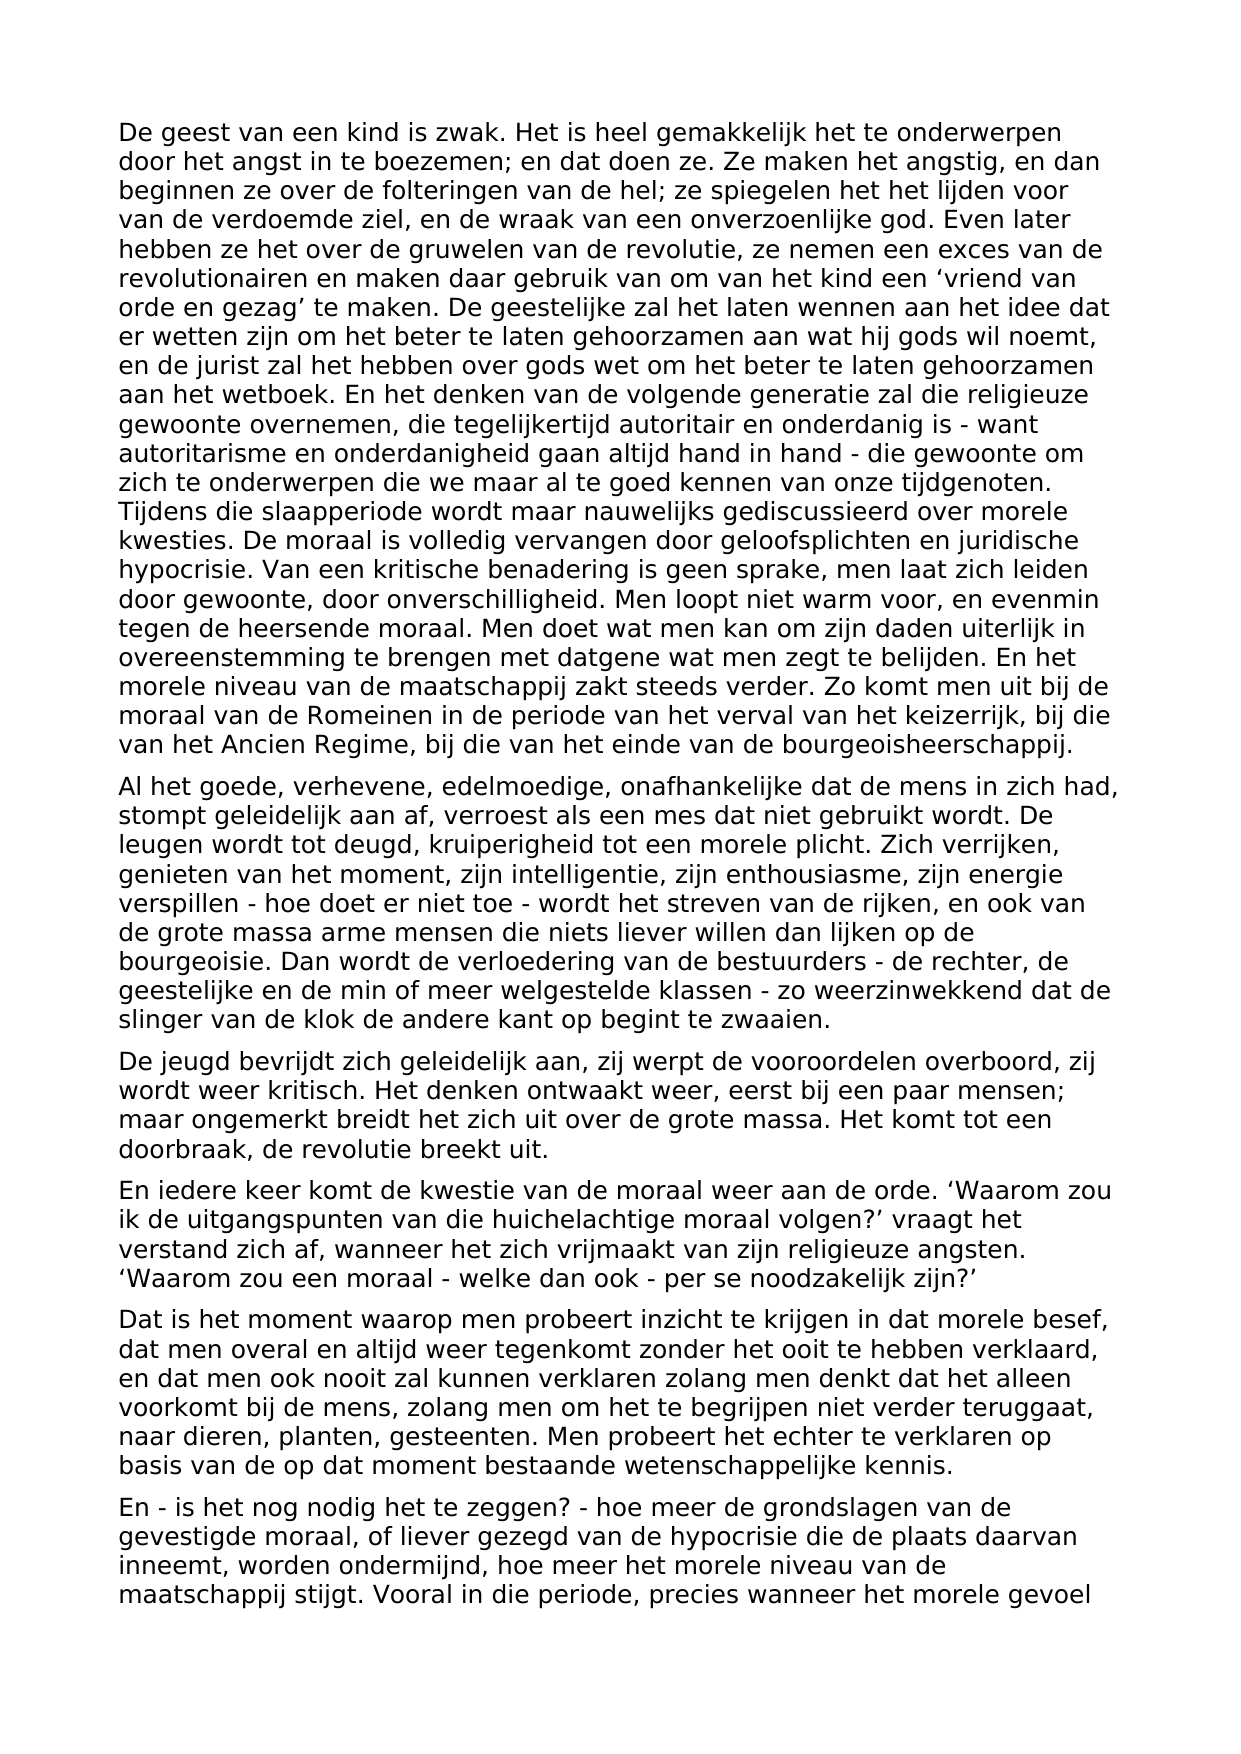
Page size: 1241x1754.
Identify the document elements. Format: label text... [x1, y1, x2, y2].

text Dat is het moment waarop men probeert inzicht te krijgen in dat morele besef, dat men overal en altijd weer tegenkomt zonder het ooit te hebben verklaard, en dat men ook nooit zal kunnen verklaren zolang men denkt dat het alleen voorkomt bij de mens, zolang men om het te begrijpen niet verder teruggaat, naar dieren, planten, gesteenten. Men probeert het echter te verklaren op basis van de op dat moment bestaande wetenschappelijke kennis. [118, 1306, 1122, 1481]
text De jeugd bevrijdt zich geleidelijk aan, zij werpt de vooroordelen overboord, zij wordt weer kritisch. Het denken ontwaakt weer, eerst bij een paar mensen; maar ongemerkt breidt het zich uit over de grote massa. Het komt tot een doorbraak, de revolutie breekt uit. [118, 1047, 1122, 1164]
text Al het goede, verhevene, edelmoedige, onafhankelijke dat de mens in zich had, stompt geleidelijk aan af, verroest als een mes dat niet gebruikt wordt. De leugen wordt tot deugd, kruiperigheid tot een morele plicht. Zich verrijken, genieten van het moment, zijn intelligentie, zijn enthousiasme, zijn energie verspillen - hoe doet er niet toe - wordt het streven van de rijken, en ook van de grote massa arme mensen die niets liever willen dan lijken op de bourgeoisie. Dan wordt de verloedering van de bestuurders - de rechter, de geestelijke en de min of meer welgestelde klassen - zo weerzinwekkend dat de slinger van de klok de andere kant op begint te zwaaien. [118, 772, 1122, 1035]
text En iedere keer komt de kwestie van de moraal weer aan de orde. ‘Waarom zou ik de uitgangspunten van die huichelachtige moraal volgen?’ vraagt het verstand zich af, wanneer het zich vrijmaakt van zijn religieuze angsten. ‘Waarom zou een moraal - welke dan ook - per se noodzakelijk zijn?’ [118, 1176, 1122, 1293]
text En - is het nog nodig het te zeggen? - hoe meer de grondslagen van de gevestigde moraal, of liever gezegd van de hypocrisie die de plaats daarvan inneemt, worden ondermijnd, hoe meer het morele niveau van de maatschappij stijgt. Vooral in die periode, precies wanneer het morele gevoel [118, 1493, 1122, 1610]
text De geest van een kind is zwak. Het is heel gemakkelijk het te onderwerpen door het angst in te boezemen; en dat doen ze. Ze maken het angstig, en dan beginnen ze over de folteringen van de hel; ze spiegelen het het lijden voor van de verdoemde ziel, en de wraak van een onverzoenlijke god. Even later hebben ze het over de gruwelen van de revolutie, ze nemen een exces van de revolutionairen en maken daar gebruik van om van het kind een ‘vriend van orde en gezag’ te maken. De geestelijke zal het laten wennen aan het idee dat er wetten zijn om het beter te laten gehoorzamen aan wat hij gods wil noemt, en de jurist zal het hebben over gods wet om het beter te laten gehoorzamen aan het wetboek. En het denken van de volgende generatie zal die religieuze gewoonte overnemen, die tegelijkertijd autoritair en onderdanig is - want autoritarisme en onderdanigheid gaan altijd hand in hand - die gewoonte om zich te onderwerpen die we maar al te goed kennen van onze tijdgenoten. Tijdens die slaapperiode wordt maar nauwelijks gediscussieerd over morele kwesties. De moraal is volledig vervangen door geloofsplichten en juridische hypocrisie. Van een kritische benadering is geen sprake, men laat zich leiden door gewoonte, door onverschilligheid. Men loopt niet warm voor, en evenmin tegen de heersende moraal. Men doet wat men kan om zijn daden uiterlijk in overeenstemming te brengen met datgene wat men zegt te belijden. En het morele niveau van de maatschappij zakt steeds verder. Zo komt men uit bij de moraal van de Romeinen in de periode van het verval van het keizerrijk, bij die van het Ancien Regime, bij die van het einde van de bourgeoisheerschappij. [118, 118, 1122, 760]
